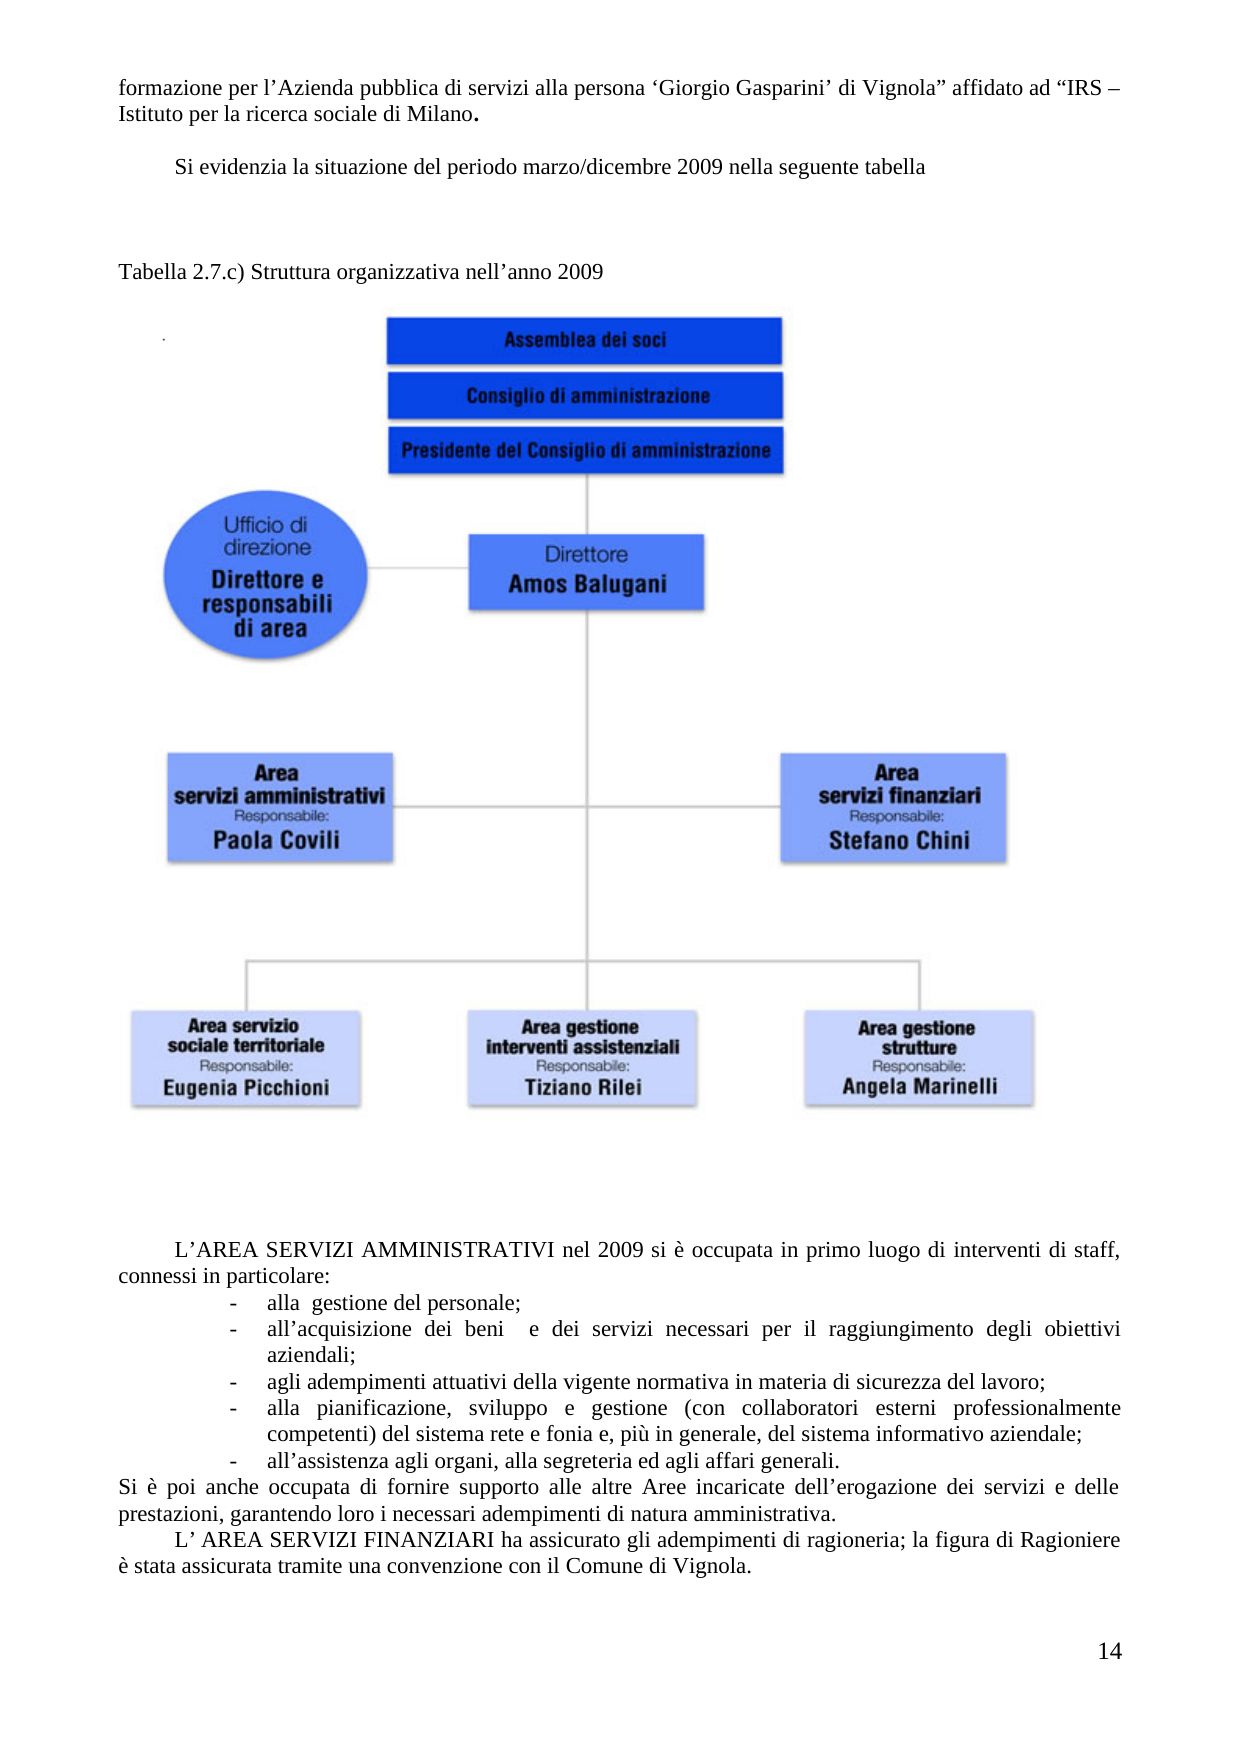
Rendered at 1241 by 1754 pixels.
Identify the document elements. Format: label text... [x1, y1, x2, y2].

text L’ AREA SERVIZI FINANZIARI ha assicurato gli adempimenti di ragioneria; la figura di Ragioniere è stata assicurata tramite una convenzione con il Comune di Vignola. [118, 1526, 1122, 1579]
text Si evidenzia la situazione del periodo marzo/dicembre 2009 nella seguente tabella [118, 153, 1122, 179]
text Tabella 2.7.c) Struttura organizzativa nell’anno 2009 [118, 258, 1122, 285]
text formazione per l’Azienda pubblica di servizi alla persona ‘Giorgio Gasparini’ di Vignola” affidato ad “IRS – Istituto per la ricerca sociale di Milano. [118, 74, 1122, 127]
text Si è poi anche occupata di fornire supporto alle altre Aree incaricate dell’erogazione dei servizi e delle prestazioni, garantendo loro i necessari adempimenti di natura amministrativa. [118, 1473, 1122, 1526]
list alla pianificazione, sviluppo e gestione (con collaboratori esterni professionalmente competenti) del sistema rete e fonia e, più in generale, del sistema informativo aziendale; [229, 1394, 1122, 1447]
list all’acquisizione dei beni e dei servizi necessari per il raggiungimento degli obiettivi aziendali; [229, 1315, 1122, 1368]
text L’AREA SERVIZI AMMINISTRATIVI nel 2009 si è occupata in primo luogo di interventi di staff, connessi in particolare: [118, 1236, 1122, 1289]
list alla gestione del personale; [229, 1289, 1122, 1315]
list agli adempimenti attuativi della vigente normativa in materia di sicurezza del lavoro; [229, 1368, 1122, 1394]
list all’assistenza agli organi, alla segreteria ed agli affari generali. [229, 1447, 1122, 1473]
